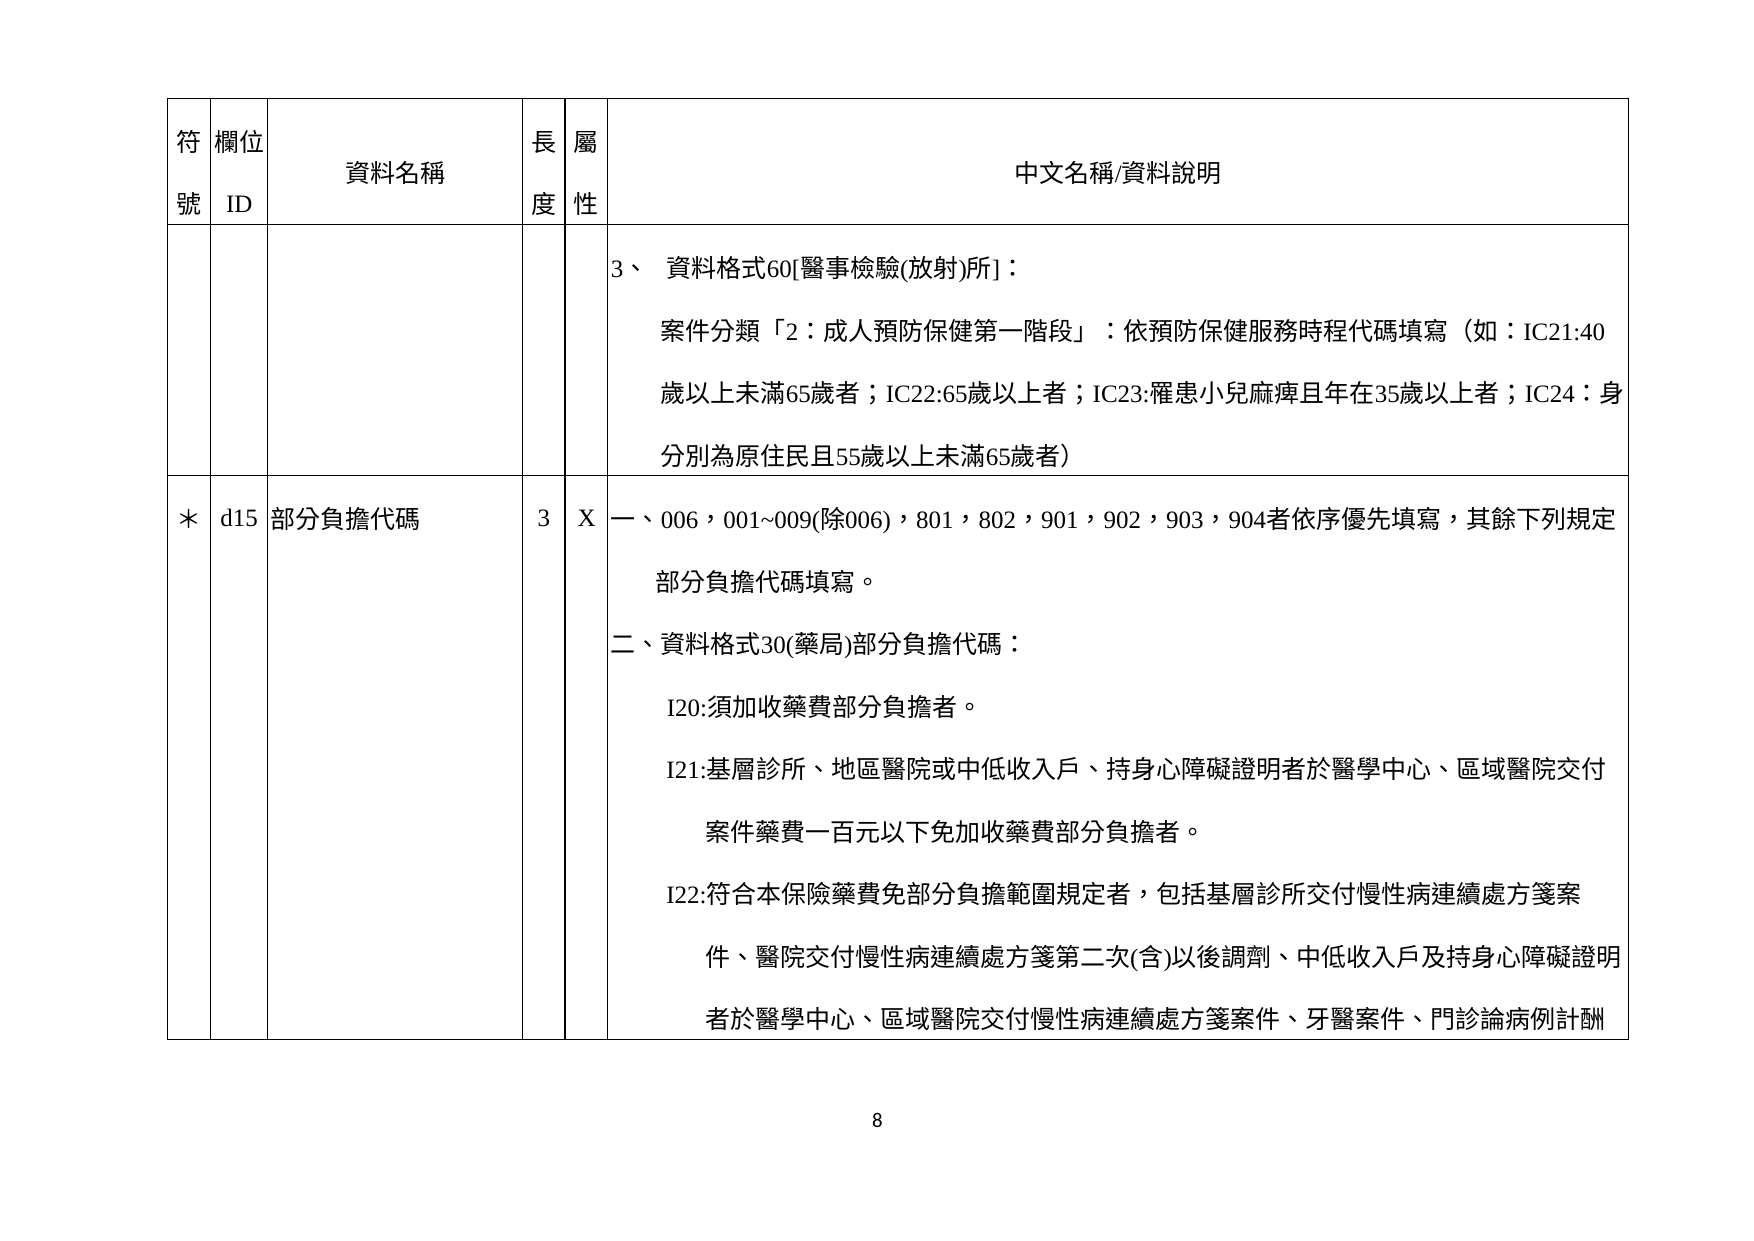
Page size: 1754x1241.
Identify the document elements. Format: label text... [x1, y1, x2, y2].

table_cell 一、006，001~009(除006)，801，802，901，902，903，904者依序優先填寫，其餘下列規定部分負擔代碼填寫。 二、資料格式30(藥局)部分負擔代碼： I20:須加收藥費部分負擔者。 I21:基層診所、地區醫院或中低收入戶、持身心障礙證明者於醫學中心、區域醫院交付案件藥費一百元以下免加收藥費部分負擔者。 I22:符合本保險藥費免部分負擔範圍規定者，包括基層診所交付慢性病連續處方箋案件、醫院交付慢性病連續處方箋第二次(含)以後調劑、中低收入戶及持身心障礙證明者於醫學中心、區域醫院交付慢性病連續處方箋案件、牙醫案件、門診論病例計酬 [608, 476, 1628, 1038]
table_header 資料名稱 [268, 99, 522, 224]
table_header 中文名稱/資料說明 [608, 99, 1628, 224]
table_header 屬性 [566, 99, 607, 224]
table_cell d15 [211, 476, 267, 1038]
table_header 符號 [168, 99, 210, 224]
table_cell [566, 225, 607, 475]
table_cell [211, 225, 267, 475]
table_cell 3 [523, 476, 564, 1038]
table_cell [268, 225, 522, 475]
table_cell [168, 225, 210, 475]
table_cell [523, 225, 564, 475]
table_cell 部分負擔代碼 [268, 476, 522, 1038]
table_cell ＊ [168, 476, 210, 1038]
table_cell 請依原處方所列之就醫序號填報。 資料格式30(藥局)： （一）慢性病連續處方第二次以後調劑者，請依慢性病連續處方箋上調劑記錄欄之序號填IC02或IC03或IC04。 （二）藥事居家照護（案件分類D）者，本欄請填“N”。 資料格式60[醫事檢驗(放射)所]： 案件分類「2：成人預防保健第一階段」：依預防保健服務時程代碼填寫（如：IC21:40歲以上未滿65歲者；IC22:65歲以上者；IC23:罹患小兒麻痺且年在35歲以上者；IC24：身分別為原住民且55歲以上未滿65歲者） [608, 225, 1628, 475]
table_header 長度 [523, 99, 564, 224]
table_cell X [566, 476, 607, 1038]
table_header 欄位 ID [211, 99, 267, 224]
